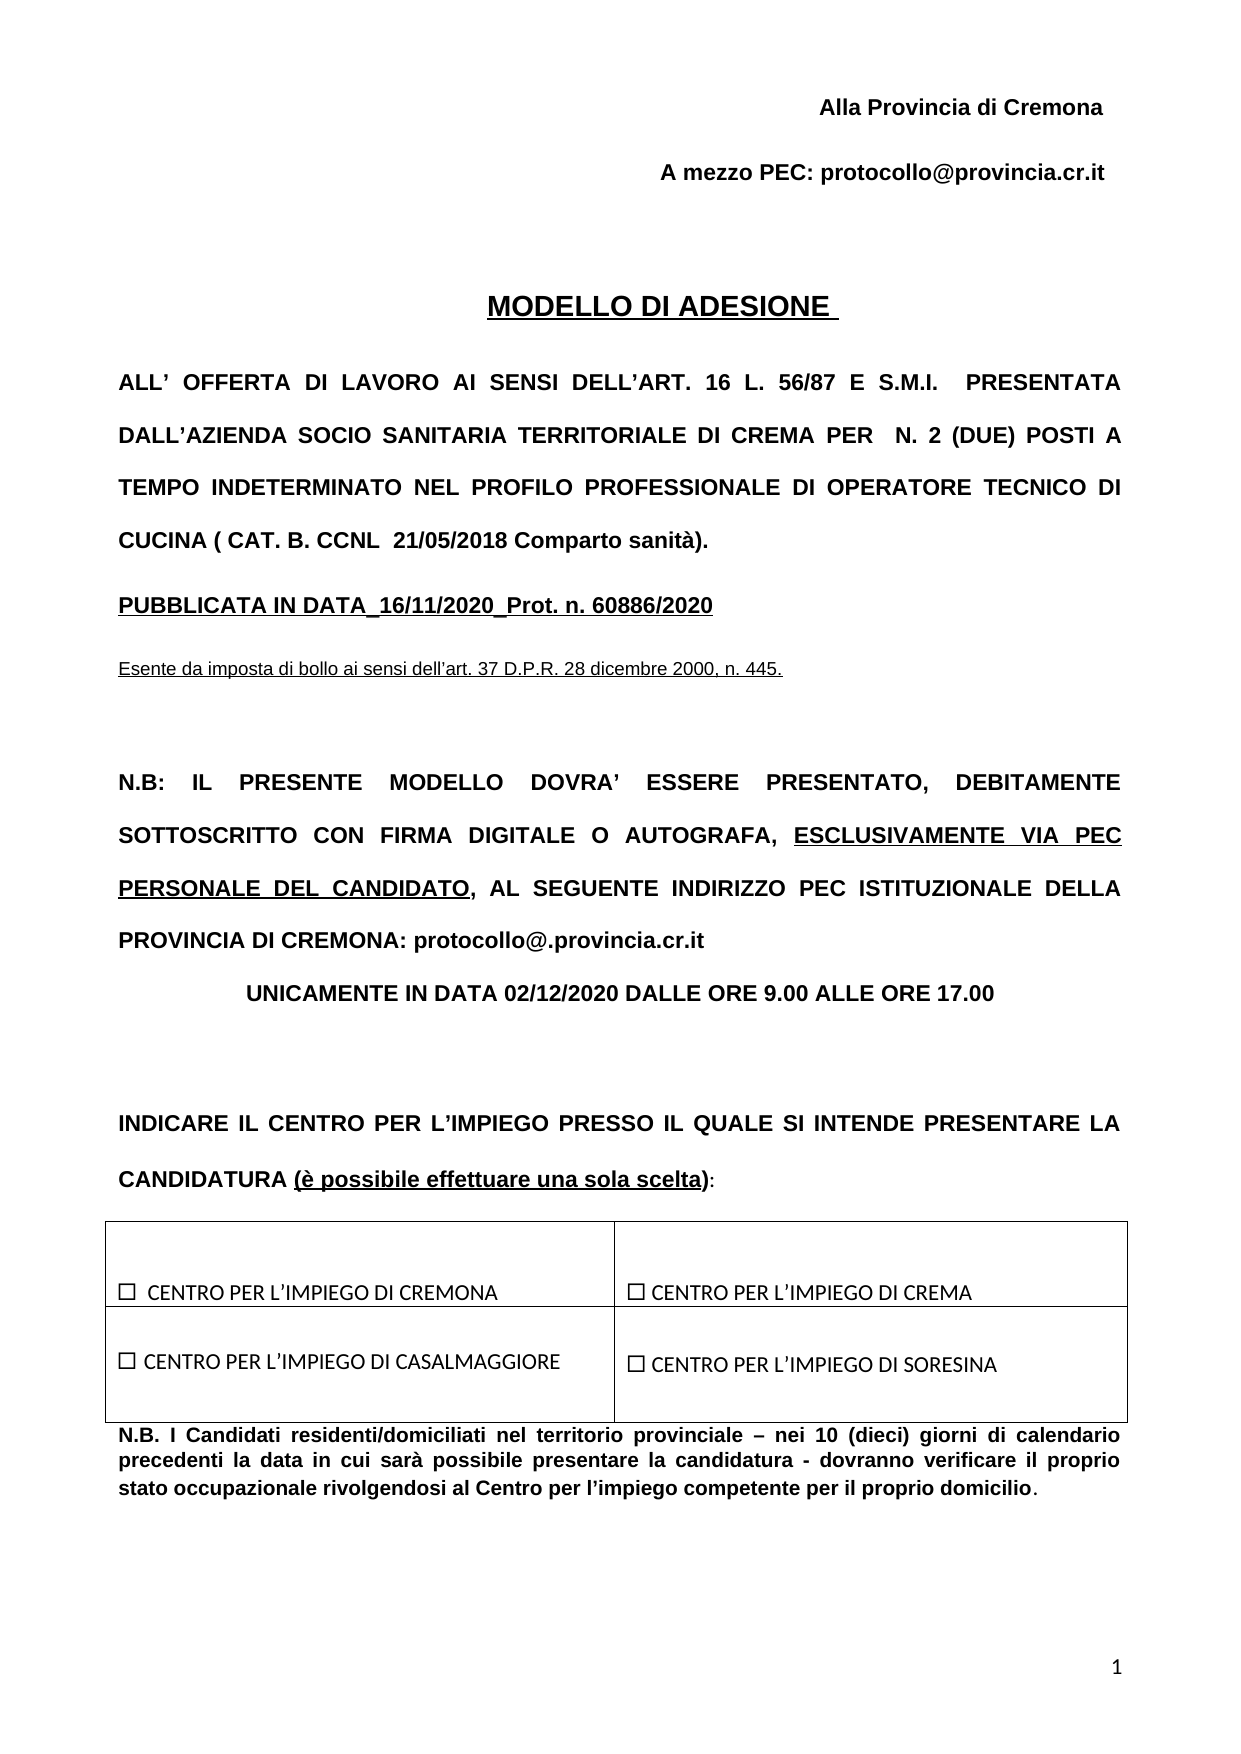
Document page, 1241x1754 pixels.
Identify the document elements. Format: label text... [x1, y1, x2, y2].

table_header  CENTRO PER L’IMPIEGO DI CREMA [615, 1222, 1127, 1306]
list N.B. I Candidati residenti/domiciliati nel territorio provinciale – nei 10 (dieci) giorni di calendario precedenti la data in cui sarà possibile presentare la candidatura - dovranno verificare il proprio stato occupazionale rivolgendosi al Centro per l’impiego competente per il proprio domicilio. [118, 1423, 1122, 1501]
text PUBBLICATA IN DATA_16/11/2020_Prot. n. 60886/2020 [118, 592, 1122, 618]
text Esente da imposta di bollo ai sensi dell’art. 37 D.P.R. 28 dicembre 2000, n. 445. [118, 657, 1122, 679]
text N.B: IL PRESENTE MODELLO DOVRA’ ESSERE PRESENTATO, DEBITAMENTE SOTTOSCRITTO CON FIRMA DIGITALE O AUTOGRAFA, ESCLUSIVAMENTE VIA PEC PERSONALE DEL CANDIDATO, AL SEGUENTE INDIRIZZO PEC ISTITUZIONALE DELLA PROVINCIA DI CREMONA: protocollo@.provincia.cr.it [118, 769, 1122, 953]
table_cell  CENTRO PER L’IMPIEGO DI SORESINA [615, 1307, 1127, 1422]
table_cell  CENTRO PER L’IMPIEGO DI CASALMAGGIORE [106, 1307, 614, 1422]
text Alla Provincia di Cremona [118, 94, 1122, 120]
text ALL’ OFFERTA DI LAVORO AI SENSI DELL’ART. 16 L. 56/87 E S.M.I. PRESENTATA DALL’AZIENDA SOCIO SANITARIA TERRITORIALE DI CREMA PER N. 2 (DUE) POSTI A TEMPO INDETERMINATO NEL PROFILO PROFESSIONALE DI OPERATORE TECNICO DI CUCINA ( CAT. B. CCNL 21/05/2018 Comparto sanità). [118, 369, 1122, 553]
text UNICAMENTE IN DATA 02/12/2020 DALLE ORE 9.00 ALLE ORE 17.00 [118, 980, 1122, 1006]
text INDICARE IL CENTRO PER L’IMPIEGO PRESSO IL QUALE SI INTENDE PRESENTARE LA CANDIDATURA (è possibile effettuare una sola scelta): [118, 1110, 1122, 1193]
text MODELLO DI ADESIONE [413, 289, 1122, 323]
text A mezzo PEC: protocollo@provincia.cr.it [118, 159, 1122, 185]
table_header  CENTRO PER L’IMPIEGO DI CREMONA [106, 1222, 614, 1306]
